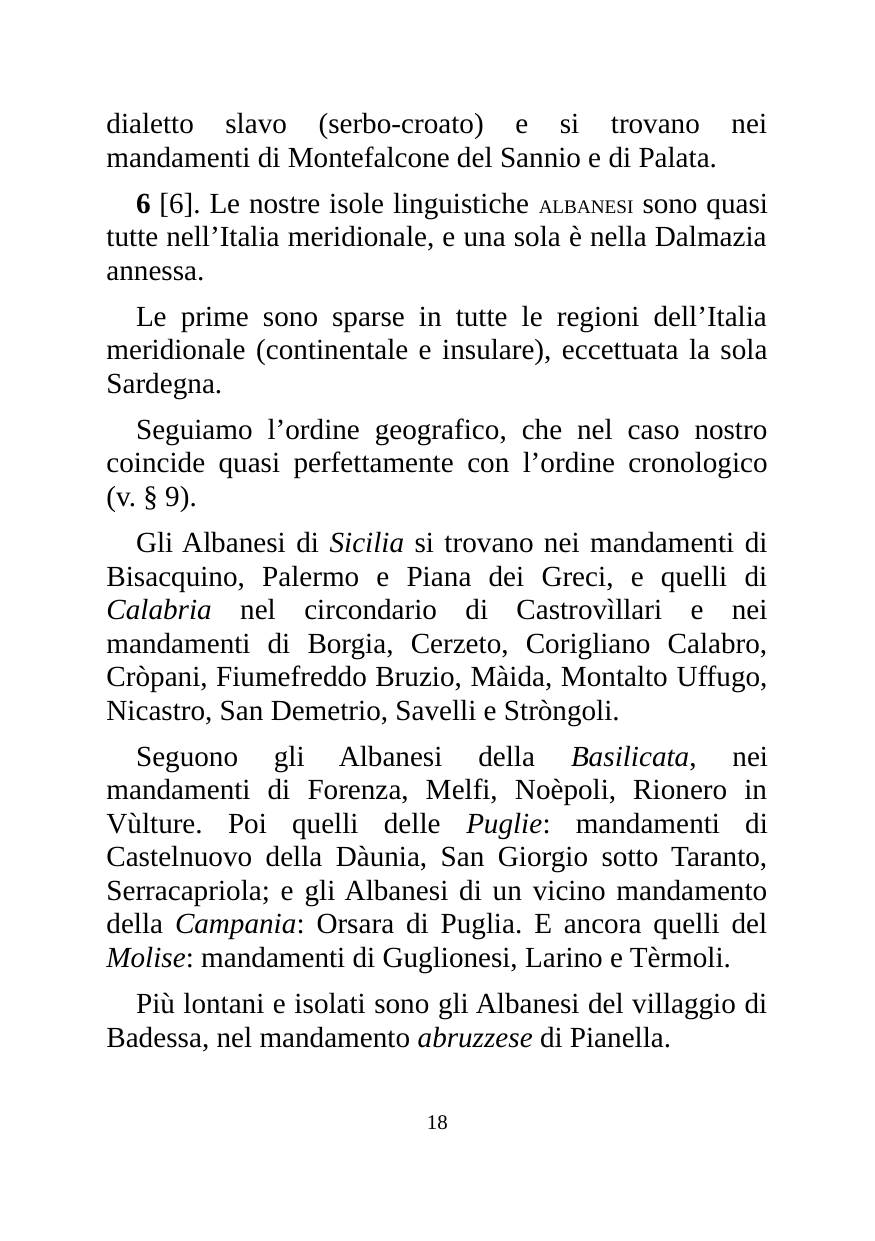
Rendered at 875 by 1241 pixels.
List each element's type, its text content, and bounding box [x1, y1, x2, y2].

text Seguiamo l’ordine geografico, che nel caso nostro coincide quasi perfettamente con l’ordine cronologico (v. § 9). [106, 412, 768, 513]
text 6 [6]. Le nostre isole linguistiche albanesi sono quasi tutte nell’Italia meridionale, e una sola è nella Dalmazia annessa. [106, 186, 768, 286]
text Seguono gli Albanesi della Basilicata, nei mandamenti di Forenza, Melfi, Noèpoli, Rionero in Vùlture. Poi quelli delle Puglie: mandamenti di Castelnuovo della Dàunia, San Giorgio sotto Taranto, Serracapriola; e gli Albanesi di un vicino mandamento della Campania: Orsara di Puglia. E ancora quelli del Molise: mandamenti di Guglionesi, Larino e Tèrmoli. [106, 739, 768, 974]
text dialetto slavo (serbo-croato) e si trovano nei mandamenti di Montefalcone del Sannio e di Palata. [106, 106, 768, 173]
text Più lontani e isolati sono gli Albanesi del villaggio di Badessa, nel mandamento abruzzese di Pianella. [106, 986, 768, 1053]
text Le prime sono sparse in tutte le regioni dell’Italia meridionale (continentale e insulare), eccettuata la sola Sardegna. [106, 299, 768, 399]
text Gli Albanesi di Sicilia si trovano nei mandamenti di Bisacquino, Palermo e Piana dei Greci, e quelli di Calabria nel circondario di Castrovìllari e nei mandamenti di Borgia, Cerzeto, Corigliano Calabro, Cròpani, Fiumefreddo Bruzio, Màida, Montalto Uffugo, Nicastro, San Demetrio, Savelli e Stròngoli. [106, 525, 768, 726]
